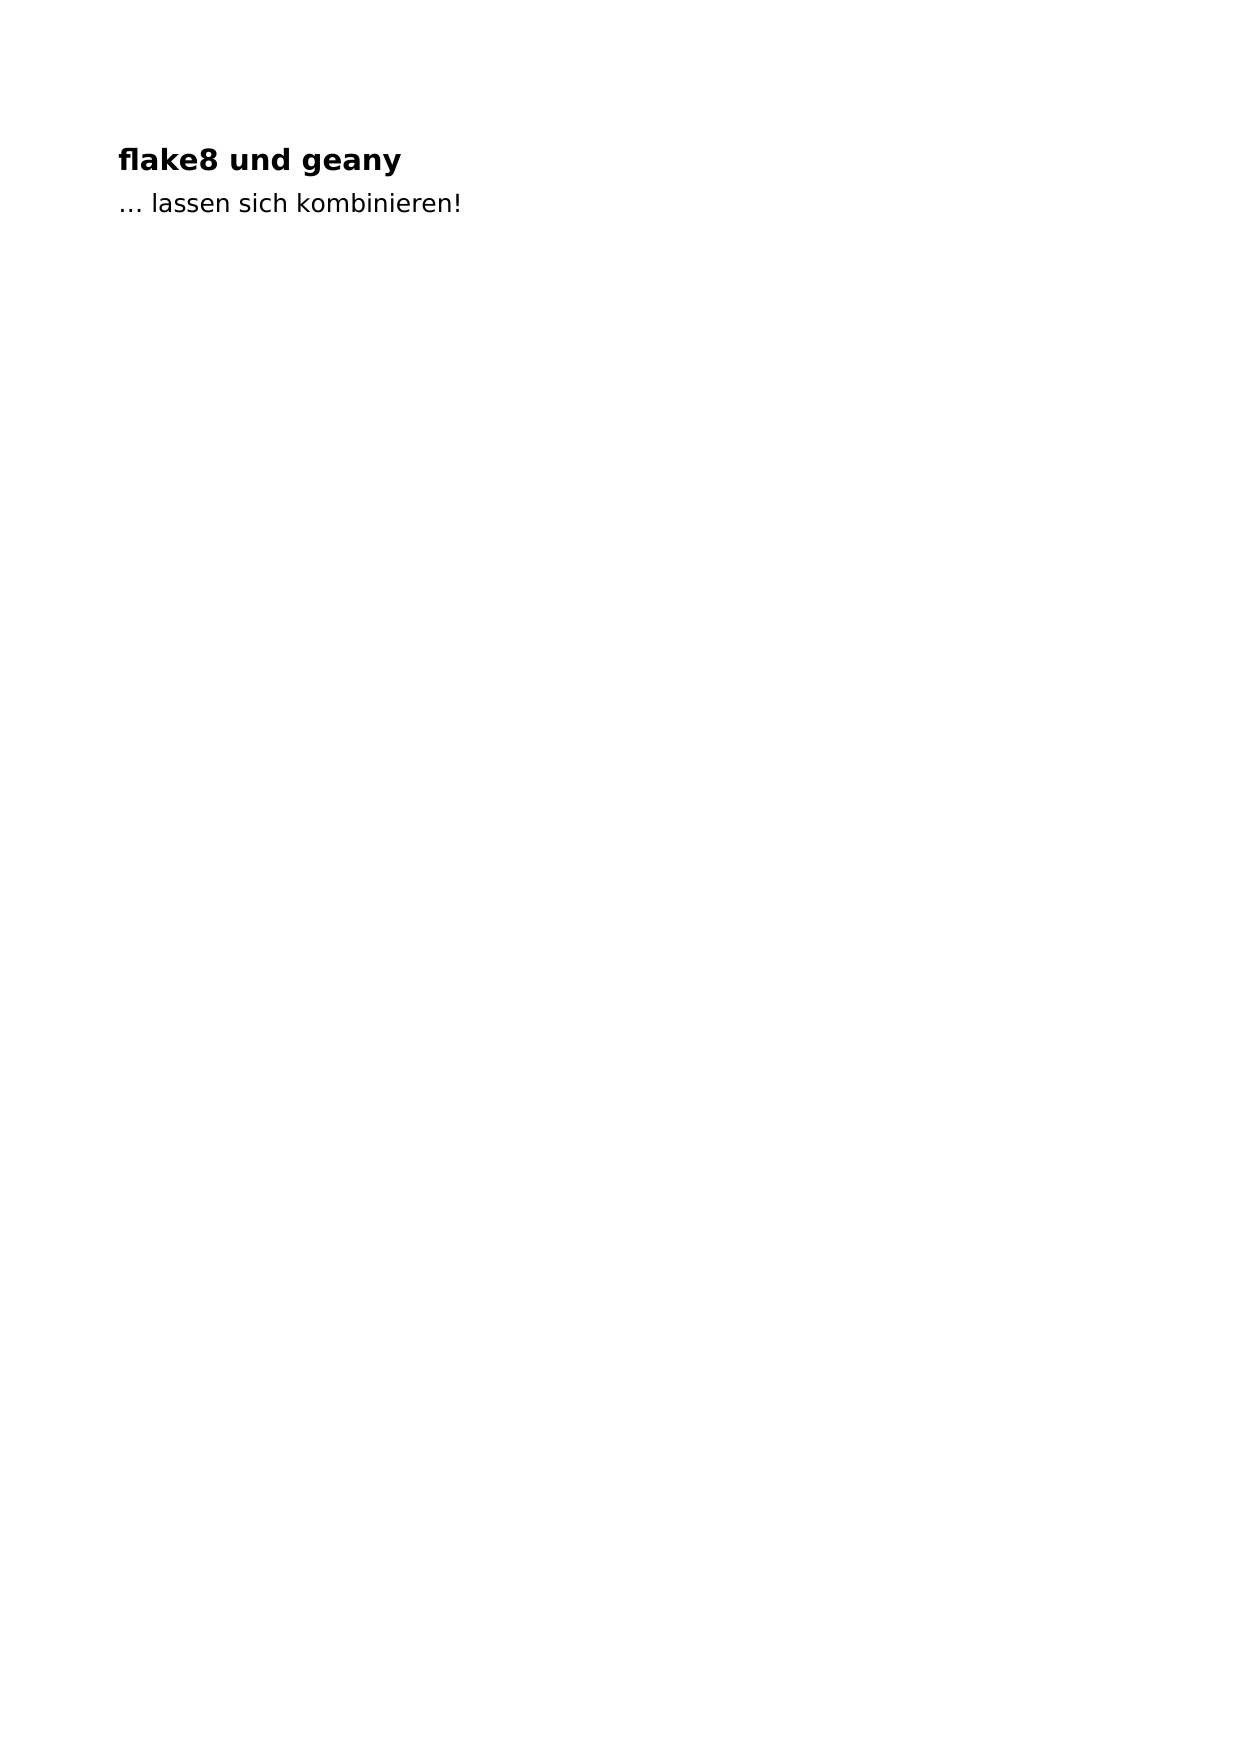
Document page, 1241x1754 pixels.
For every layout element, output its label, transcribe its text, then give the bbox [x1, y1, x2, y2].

text … lassen sich kombinieren! [118, 189, 1122, 219]
subtitle flake8 und geany [118, 143, 1122, 177]
